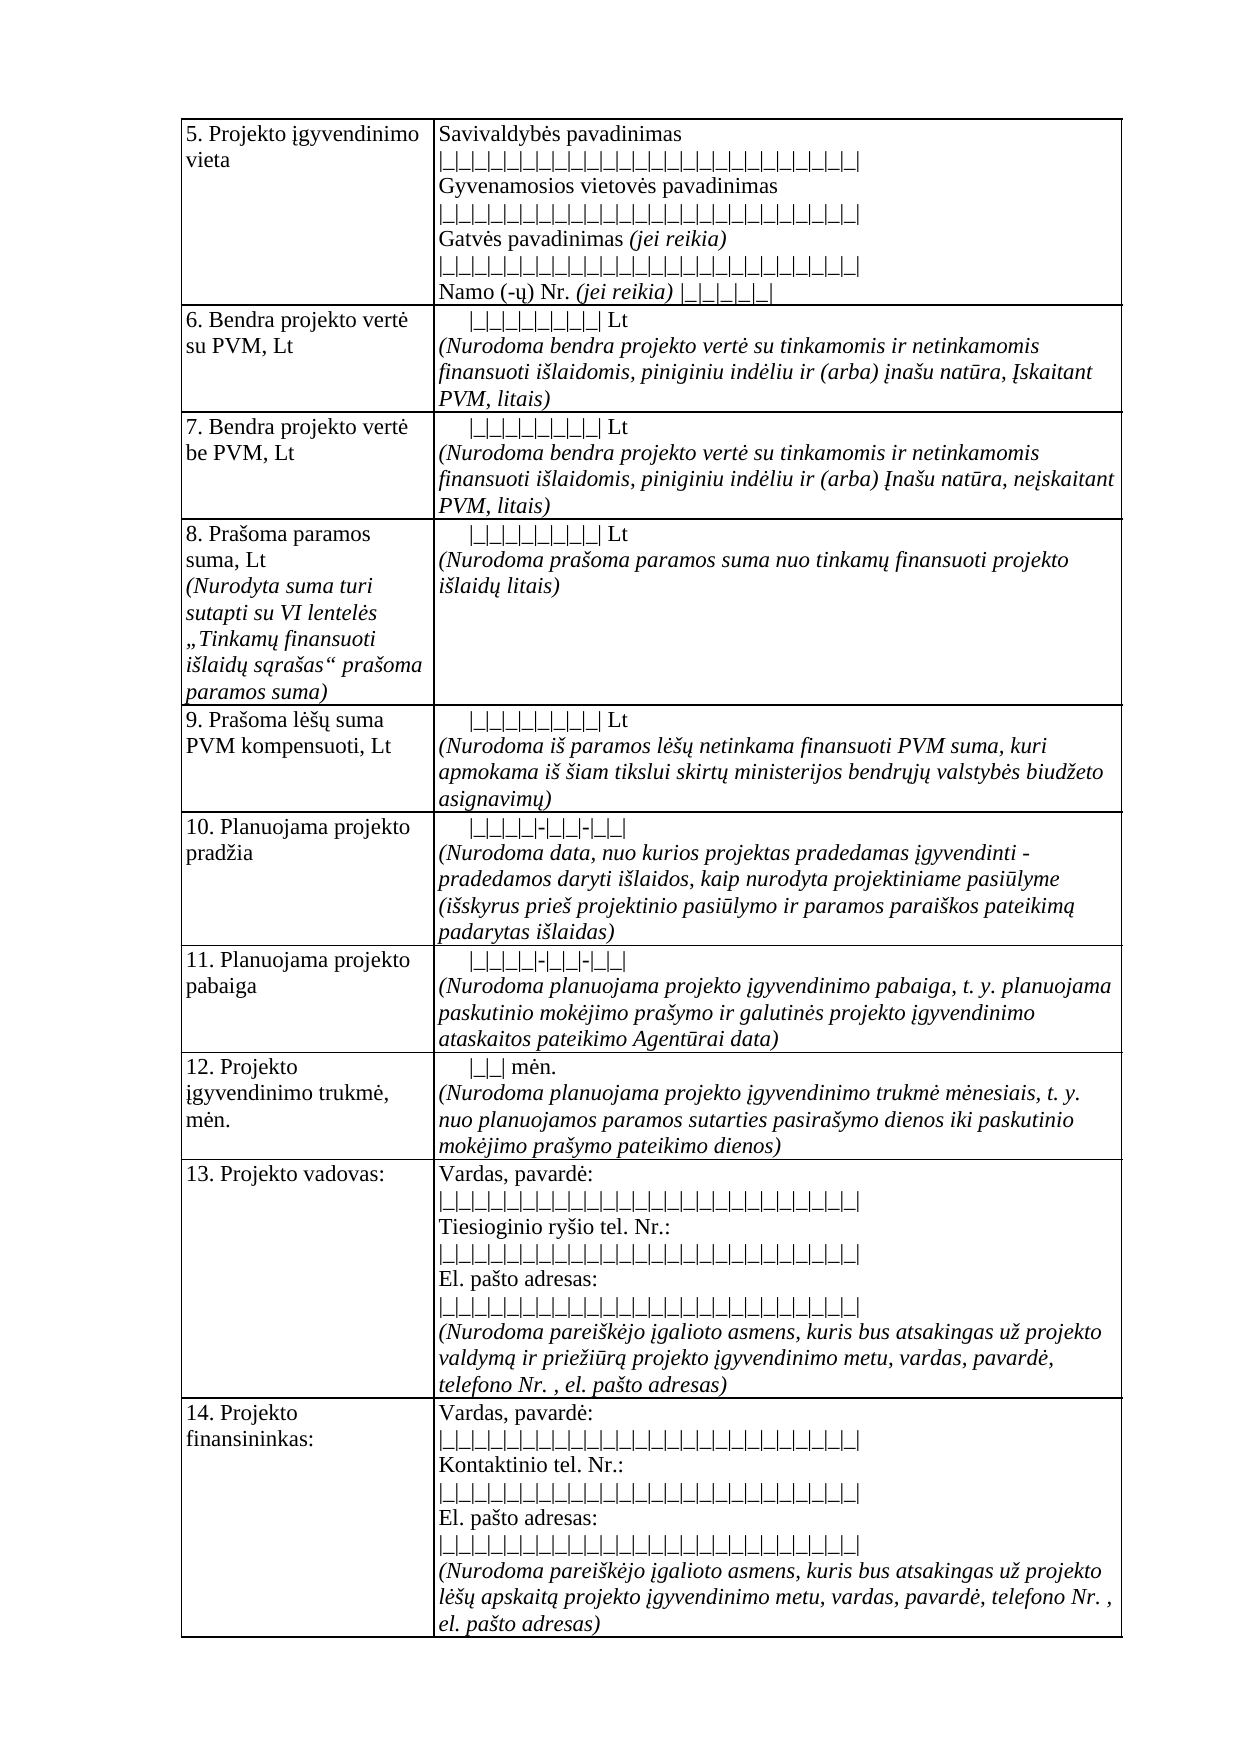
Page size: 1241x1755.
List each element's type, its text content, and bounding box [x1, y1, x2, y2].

table_cell 10. Planuojama projekto pradžia [182, 813, 433, 944]
table_cell 9. Prašoma lėšų suma PVM kompensuoti, Lt [182, 706, 433, 811]
table_cell Vardas, pavardė: |_|_|_|_|_|_|_|_|_|_|_|_|_|_|_|_|_|_|_|_|_|_|_|_|_|_| Kontaktinio tel. Nr.: |_|_|_|_|_|_|_|_|_|_|_|_|_|_|_|_|_|_|_|_|_|_|_|_|_|_| El. pašto adresas: |_|_|_|_|_|_|_|_|_|_|_|_|_|_|_|_|_|_|_|_|_|_|_|_|_|_| (Nurodoma pareiškėjo įgalioto asmens, kuris bus atsakingas už projekto lėšų apskaitą projekto įgyvendinimo metu, vardas, pavardė, telefono Nr. , el. pašto adresas) [435, 1399, 1121, 1636]
table_cell Vardas, pavardė: |_|_|_|_|_|_|_|_|_|_|_|_|_|_|_|_|_|_|_|_|_|_|_|_|_|_| Tiesioginio ryšio tel. Nr.: |_|_|_|_|_|_|_|_|_|_|_|_|_|_|_|_|_|_|_|_|_|_|_|_|_|_| El. pašto adresas: |_|_|_|_|_|_|_|_|_|_|_|_|_|_|_|_|_|_|_|_|_|_|_|_|_|_| (Nurodoma pareiškėjo įgalioto asmens, kuris bus atsakingas už projekto valdymą ir priežiūrą projekto įgyvendinimo metu, vardas, pavardė, telefono Nr. , el. pašto adresas) [435, 1160, 1121, 1397]
table_cell 13. Projekto vadovas: [182, 1160, 433, 1397]
table_cell 8. Prašoma paramos suma, Lt (Nurodyta suma turi sutapti su VI lentelės „Tinkamų finansuoti išlaidų sąrašas“ prašoma paramos suma) [182, 520, 433, 704]
table_cell |_|_|_|_|_|_|_|_| Lt (Nurodoma bendra projekto vertė su tinkamomis ir netinkamomis finansuoti išlaidomis, piniginiu indėliu ir (arba) Įnašu natūra, neįskaitant PVM, litais) [435, 413, 1121, 518]
table_cell Savivaldybės pavadinimas |_|_|_|_|_|_|_|_|_|_|_|_|_|_|_|_|_|_|_|_|_|_|_|_|_|_| Gyvenamosios vietovės pavadinimas |_|_|_|_|_|_|_|_|_|_|_|_|_|_|_|_|_|_|_|_|_|_|_|_|_|_| Gatvės pavadinimas (jei reikia) |_|_|_|_|_|_|_|_|_|_|_|_|_|_|_|_|_|_|_|_|_|_|_|_|_|_| Namo (-ų) Nr. (jei reikia) |_|_|_|_|_| [435, 120, 1121, 304]
table_cell 12. Projekto įgyvendinimo trukmė, mėn. [182, 1053, 433, 1158]
table_cell |_|_| mėn. (Nurodoma planuojama projekto įgyvendinimo trukmė mėnesiais, t. y. nuo planuojamos paramos sutarties pasirašymo dienos iki paskutinio mokėjimo prašymo pateikimo dienos) [435, 1053, 1121, 1158]
table_cell |_|_|_|_|_|_|_|_| Lt (Nurodoma iš paramos lėšų netinkama finansuoti PVM suma, kuri apmokama iš šiam tikslui skirtų ministerijos bendrųjų valstybės biudžeto asignavimų) [435, 706, 1121, 811]
table_cell 11. Planuojama projekto pabaiga [182, 946, 433, 1051]
table_cell |_|_|_|_|_|_|_|_| Lt (Nurodoma prašoma paramos suma nuo tinkamų finansuoti projekto išlaidų litais) [435, 520, 1121, 704]
table_cell 6. Bendra projekto vertė su PVM, Lt [182, 306, 433, 411]
table_cell 14. Projekto finansininkas: [182, 1399, 433, 1636]
table_cell 5. Projekto įgyvendinimo vieta [182, 120, 433, 304]
table_cell |_|_|_|_|-|_|_|-|_|_| (Nurodoma data, nuo kurios projektas pradedamas įgyvendinti -pradedamos daryti išlaidos, kaip nurodyta projektiniame pasiūlyme (išskyrus prieš projektinio pasiūlymo ir paramos paraiškos pateikimą padarytas išlaidas) [435, 813, 1121, 944]
table_cell |_|_|_|_|-|_|_|-|_|_| (Nurodoma planuojama projekto įgyvendinimo pabaiga, t. y. planuojama paskutinio mokėjimo prašymo ir galutinės projekto įgyvendinimo ataskaitos pateikimo Agentūrai data) [435, 946, 1121, 1051]
table_cell |_|_|_|_|_|_|_|_| Lt (Nurodoma bendra projekto vertė su tinkamomis ir netinkamomis finansuoti išlaidomis, piniginiu indėliu ir (arba) įnašu natūra, Įskaitant PVM, litais) [435, 306, 1121, 411]
table_cell 7. Bendra projekto vertė be PVM, Lt [182, 413, 433, 518]
